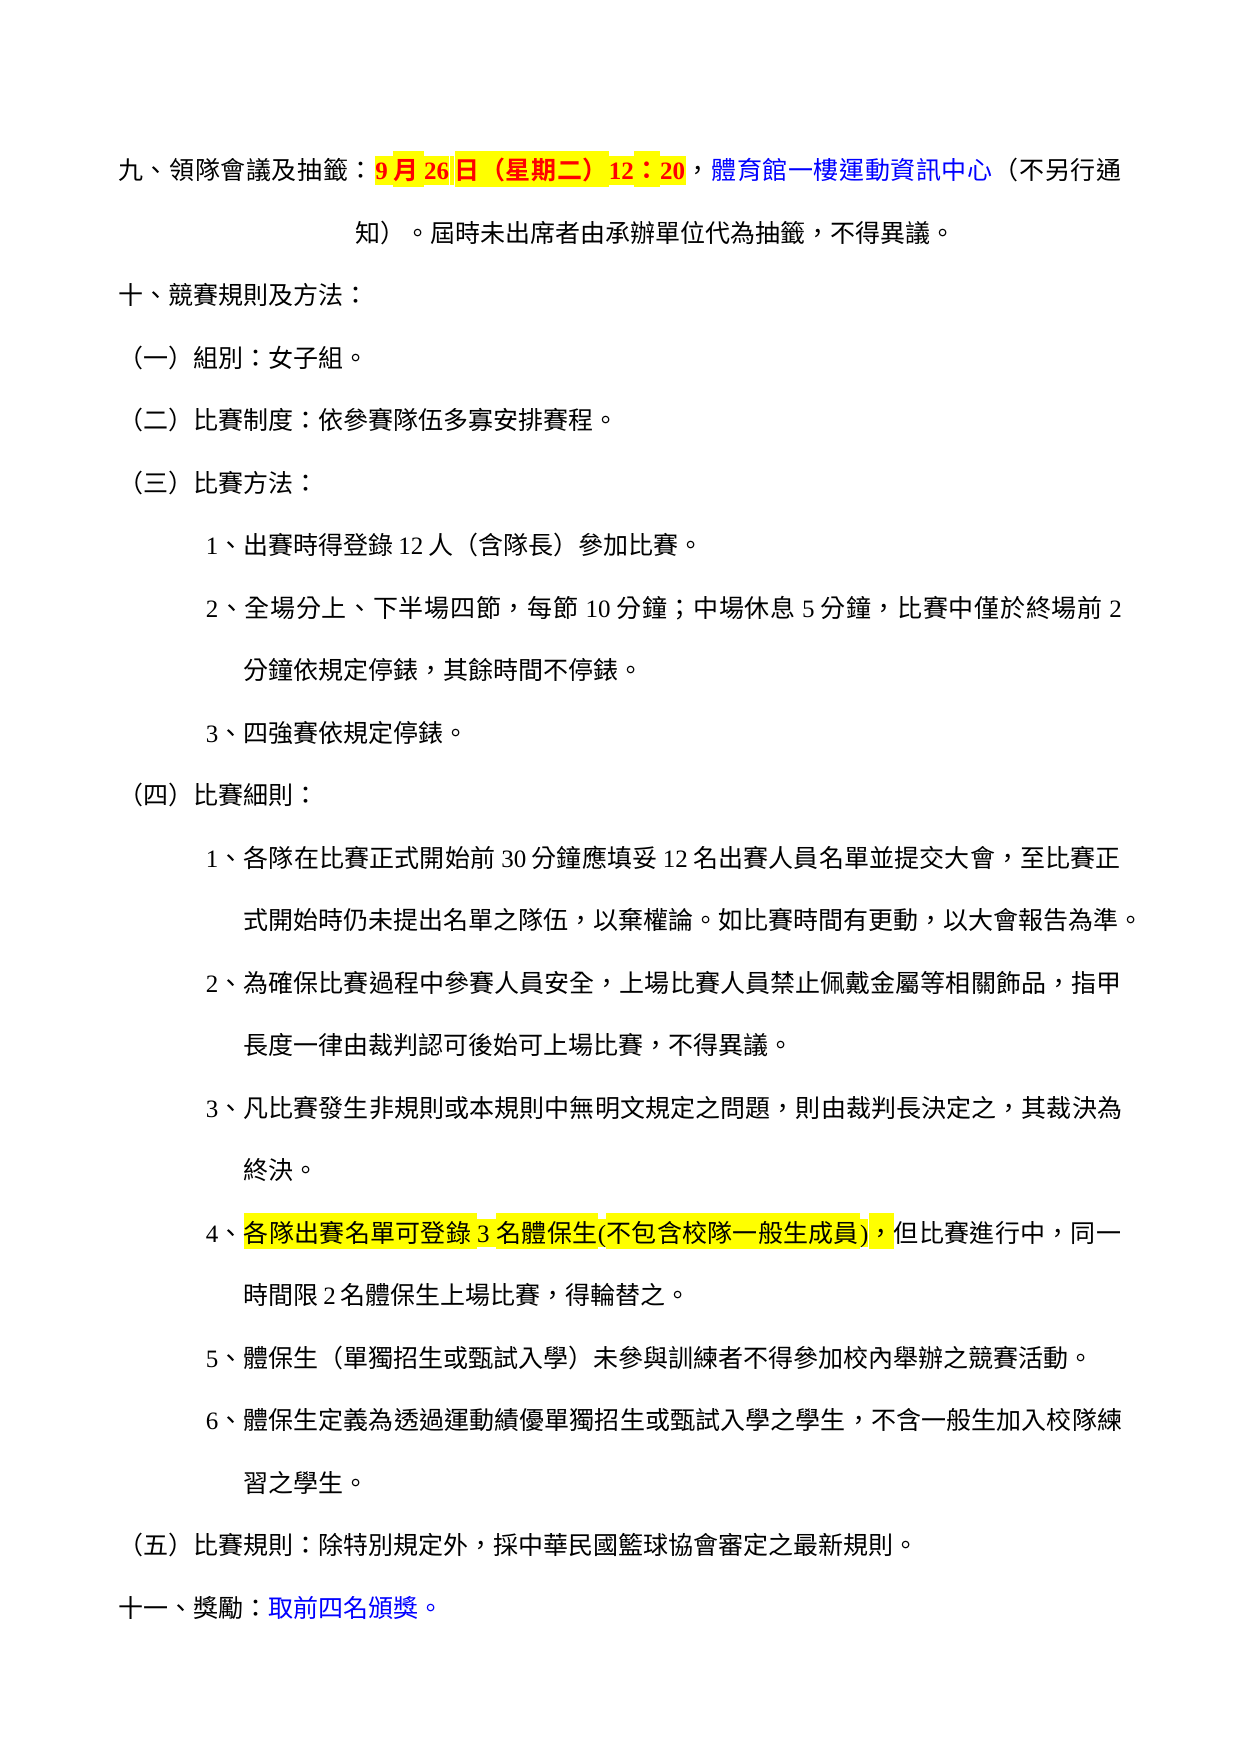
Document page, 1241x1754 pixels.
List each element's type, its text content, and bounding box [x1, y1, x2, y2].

text 2、全場分上、下半場四節，每節10分鐘；中場休息5分鐘，比賽中僅於終場前2分鐘依規定停錶，其餘時間不停錶。 [206, 564, 1122, 689]
text （一）組別：女子組。 [118, 314, 1122, 377]
text 3、四強賽依規定停錶。 [206, 689, 1122, 752]
text 1、各隊在比賽正式開始前30分鐘應填妥12名出賽人員名單並提交大會，至比賽正式開始時仍未提出名單之隊伍，以棄權論。如比賽時間有更動，以大會報告為準。 [206, 814, 1122, 939]
text （三）比賽方法： [118, 439, 1122, 502]
text 3、凡比賽發生非規則或本規則中無明文規定之問題，則由裁判長決定之，其裁決為終決。 [206, 1064, 1122, 1189]
text 6、體保生定義為透過運動績優單獨招生或甄試入學之學生，不含一般生加入校隊練習之學生。 [206, 1377, 1122, 1502]
text 4、各隊出賽名單可登錄3 名體保生(不包含校隊一般生成員)，但比賽進行中，同一時間限2名體保生上場比賽，得輪替之。 [206, 1189, 1122, 1314]
text 十一、獎勵：取前四名頒獎。 [118, 1564, 1122, 1627]
text （二）比賽制度：依參賽隊伍多寡安排賽程。 [118, 377, 1122, 439]
text 十、競賽規則及方法： [118, 252, 1122, 314]
text 5、體保生（單獨招生或甄試入學）未參與訓練者不得參加校內舉辦之競賽活動。 [206, 1314, 1122, 1377]
text （五）比賽規則：除特別規定外，採中華民國籃球協會審定之最新規則。 [118, 1502, 1122, 1564]
text （四）比賽細則： [118, 752, 1122, 814]
text 2、為確保比賽過程中參賽人員安全，上場比賽人員禁止佩戴金屬等相關飾品，指甲長度一律由裁判認可後始可上場比賽，不得異議。 [206, 939, 1122, 1064]
text 1、出賽時得登錄12人（含隊長）參加比賽。 [206, 502, 1122, 564]
text 九、領隊會議及抽籤：9月26日（星期二）12：20，體育館一樓運動資訊中心（不另行通知）。屆時未出席者由承辦單位代為抽籤，不得異議。 [118, 127, 1122, 252]
